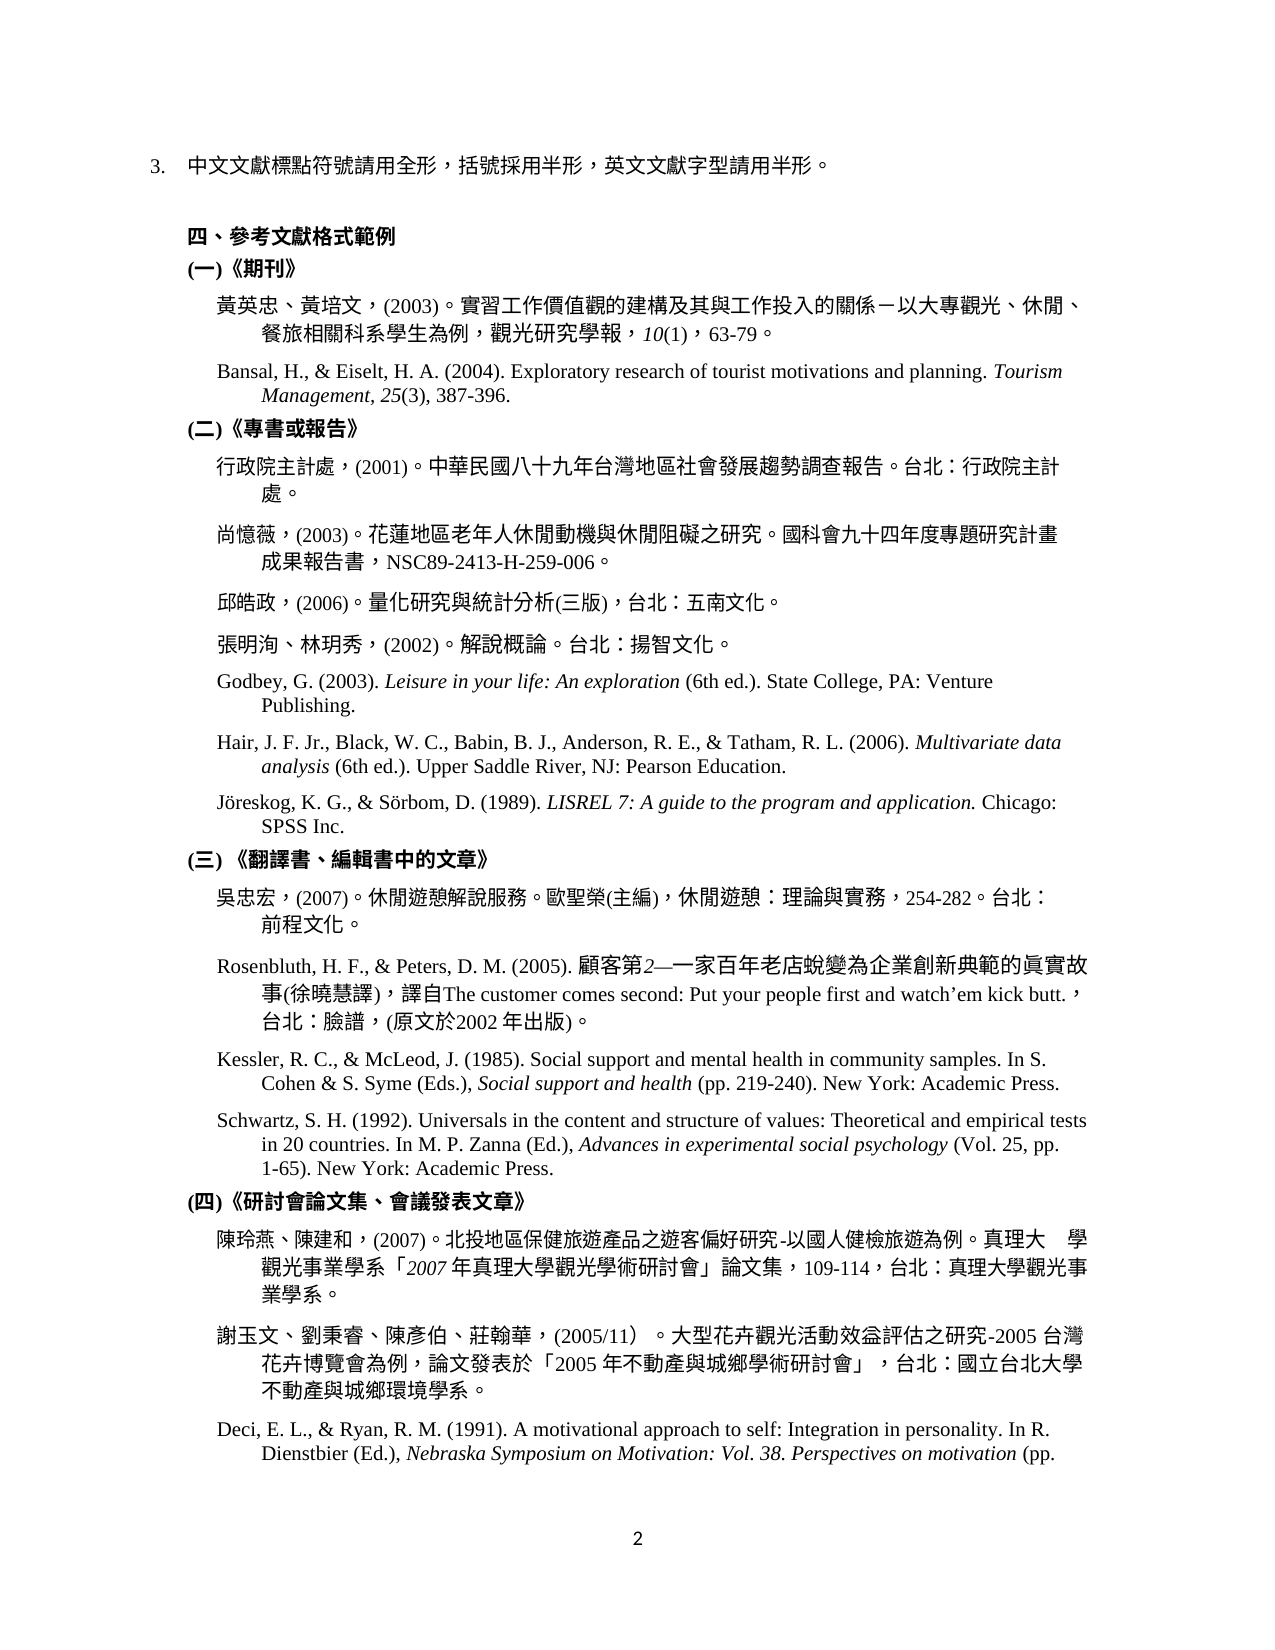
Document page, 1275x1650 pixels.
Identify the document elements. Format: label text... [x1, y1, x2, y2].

text 吳忠宏，(2007)。休閒遊憩解說服務。歐聖榮(主編)，休閒遊憩：理論與實務，254-282。台北： 前程文化。 [217, 883, 1085, 939]
text 陳玲燕、陳建和，(2007)。北投地區保健旅遊產品之遊客偏好研究-以國人健檢旅遊為例。真理大 學觀光事業學系「2007 年真理大學觀光學術研討會」論文集，109-114，台北：真理大學觀光事業學系。 [217, 1224, 1088, 1309]
text Kessler, R. C., & McLeod, J. (1985). Social support and mental health in community samples. In S. Cohen & S. Syme (Eds.), Social support and health (pp. 219-240). New York: Academic Press. [217, 1047, 1085, 1095]
text Rosenbluth, H. F., & Peters, D. M. (2005). 顧客第2—一家百年老店蛻變為企業創新典範的眞實故事(徐曉慧譯)，譯自The customer comes second: Put your people first and watch’em kick butt.， 台北：臉譜，(原文於2002 年出版)。 [217, 951, 1091, 1035]
text 行政院主計處，(2001)。中華民國八十九年台灣地區社會發展趨勢調查報告。台北：行政院主計 處。 [217, 452, 1085, 507]
text Jöreskog, K. G., & Sörbom, D. (1989). LISREL 7: A guide to the program and application. Chicago: SPSS Inc. [217, 790, 1059, 838]
text 1-65). New York: Academic Press. [261, 1156, 1104, 1180]
text 謝玉文、劉秉睿、陳彥伯、莊翰華，(2005/11）。大型花卉觀光活動效益評估之研究-2005 台灣花卉博覽會為例，論文發表於「2005 年不動產與城鄉學術研討會」，台北：國立台北大學不動產與城鄉環境學系。 [217, 1322, 1084, 1405]
subtitle (二)《專書或報告》 [187, 412, 1104, 442]
subtitle (四)《研討會論文集、會議發表文章》 [187, 1185, 1104, 1215]
text Bansal, H., & Eiselt, H. A. (2004). Exploratory research of tourist motivations and planning. Tourism Management, 25(3), 387-396. [217, 359, 1065, 407]
text Godbey, G. (2003). Leisure in your life: An exploration (6th ed.). State College, PA: Venture Publishing. [217, 669, 995, 717]
text (一)《期刊》 [187, 252, 1104, 282]
text Hair, J. F. Jr., Black, W. C., Babin, B. J., Anderson, R. E., & Tatham, R. L. (2006). Multivariate data analysis (6th ed.). Upper Saddle River, NJ: Pearson Education. [217, 729, 1064, 778]
text Deci, E. L., & Ryan, R. M. (1991). A motivational approach to self: Integration in personality. In R. Dienstbier (Ed.), Nebraska Symposium on Motivation: Vol. 38. Perspectives on motivation (pp. [217, 1417, 1057, 1465]
subtitle (三) 《翻譯書、編輯書中的文章》 [187, 843, 1104, 874]
text 尚憶薇，(2003)。花蓮地區老年人休閒動機與休閒阻礙之研究。國科會九十四年度專題研究計畫 成果報告書，NSC89-2413-H-259-006。 [217, 520, 1085, 575]
text 黃英忠、黃培文，(2003)。實習工作價值觀的建構及其與工作投入的關係－以大專觀光、休閒、餐旅相關科系學生為例，觀光研究學報，10(1)，63-79。 [217, 293, 1085, 347]
text 邱皓政，(2006)。量化研究與統計分析(三版)，台北：五南文化。 張明洵、林玥秀，(2002)。解說概論。台北：揚智文化。 [217, 585, 807, 658]
list 中文文獻標點符號請用全形，括號採用半形，英文文獻字型請用半形。 [150, 149, 1104, 179]
text Schwartz, S. H. (1992). Universals in the content and structure of values: Theoretical and empirical tests in 20 countries. In M. P. Zanna (Ed.), Advances in experimental social psychology (Vol. 25, pp. [217, 1108, 1089, 1156]
subtitle 四、參考文獻格式範例 [187, 221, 1104, 251]
